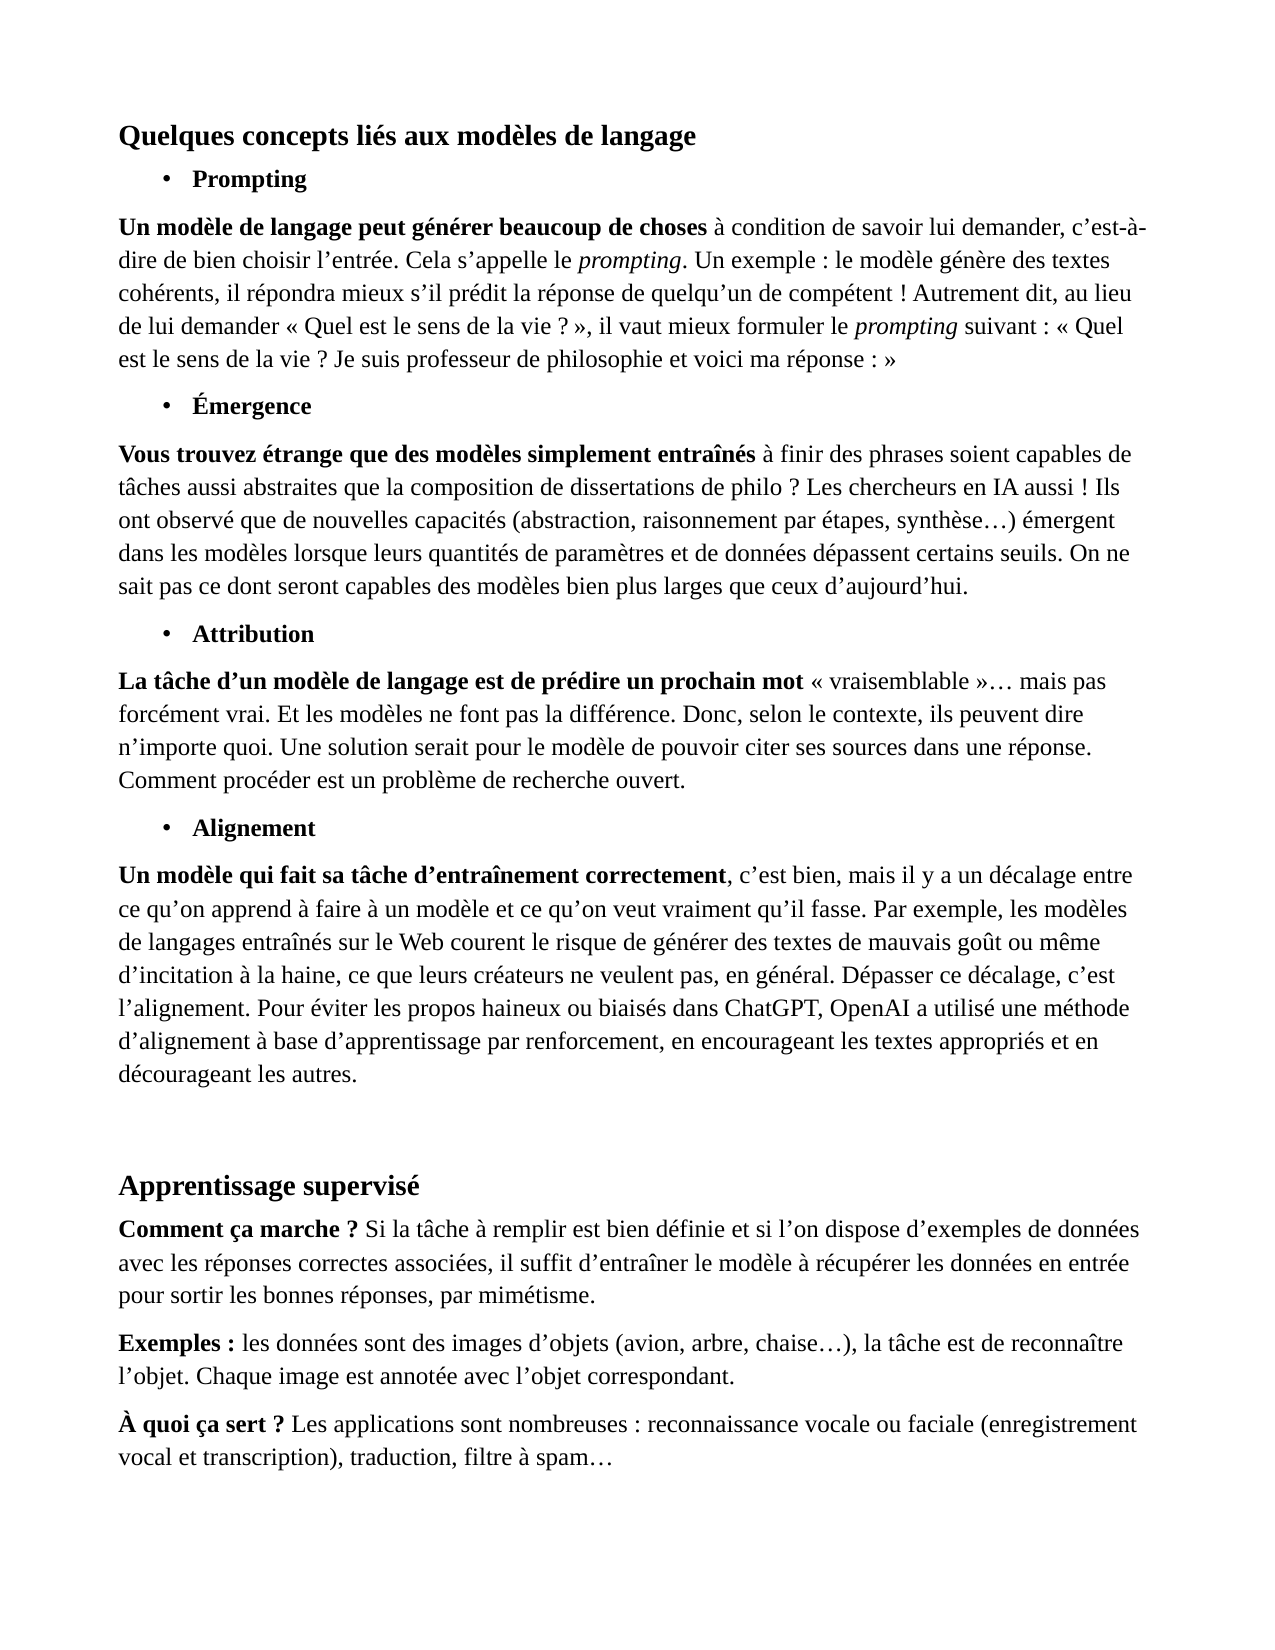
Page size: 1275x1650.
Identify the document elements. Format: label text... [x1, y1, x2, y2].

list Attribution [162, 619, 1157, 647]
text Vous trouvez étrange que des modèles simplement entraînés à finir des phrases soient capables de tâches aussi abstraites que la composition de dissertations de philo ? Les chercheurs en IA aussi ! Ils ont observé que de nouvelles capacités (abstraction, raisonnement par étapes, synthèse…) émergent dans les modèles lorsque leurs quantités de paramètres et de données dépassent certains seuils. On ne sait pas ce dont seront capables des modèles bien plus larges que ceux d’aujourd’hui. [118, 439, 1157, 600]
subtitle Apprentissage supervisé [118, 1168, 1157, 1202]
text Exemples : les données sont des images d’objets (avion, arbre, chaise…), la tâche est de reconnaître l’objet. Chaque image est annotée avec l’objet correspondant. [118, 1328, 1157, 1390]
text Un modèle de langage peut générer beaucoup de choses à condition de savoir lui demander, c’est-à-dire de bien choisir l’entrée. Cela s’appelle le prompting. Un exemple : le modèle génère des textes cohérents, il répondra mieux s’il prédit la réponse de quelqu’un de compétent ! Autrement dit, au lieu de lui demander « Quel est le sens de la vie ? », il vaut mieux formuler le prompting suivant : « Quel est le sens de la vie ? Je suis professeur de philosophie et voici ma réponse : » [118, 212, 1157, 373]
text La tâche d’un modèle de langage est de prédire un prochain mot « vraisemblable »… mais pas forcément vrai. Et les modèles ne font pas la différence. Donc, selon le contexte, ils peuvent dire n’importe quoi. Une solution serait pour le modèle de pouvoir citer ses sources dans une réponse. Comment procéder est un problème de recherche ouvert. [118, 666, 1157, 794]
list Alignement [162, 813, 1157, 842]
subtitle Quelques concepts liés aux modèles de langage [118, 118, 1157, 152]
text À quoi ça sert ? Les applications sont nombreuses : reconnaissance vocale ou faciale (enregistrement vocal et transcription), traduction, filtre à spam… [118, 1409, 1157, 1471]
text Un modèle qui fait sa tâche d’entraînement correctement, c’est bien, mais il y a un décalage entre ce qu’on apprend à faire à un modèle et ce qu’on veut vraiment qu’il fasse. Par exemple, les modèles de langages entraînés sur le Web courent le risque de générer des textes de mauvais goût ou même d’incitation à la haine, ce que leurs créateurs ne veulent pas, en général. Dépasser ce décalage, c’est l’alignement. Pour éviter les propos haineux ou biaisés dans ChatGPT, OpenAI a utilisé une méthode d’alignement à base d’apprentissage par renforcement, en encourageant les textes appropriés et en décourageant les autres. [118, 861, 1157, 1087]
list Émergence [162, 391, 1157, 420]
text Comment ça marche ? Si la tâche à remplir est bien définie et si l’on dispose d’exemples de données avec les réponses correctes associées, il suffit d’entraîner le modèle à récupérer les données en entrée pour sortir les bonnes réponses, par mimétisme. [118, 1214, 1157, 1309]
list Prompting [162, 164, 1157, 193]
